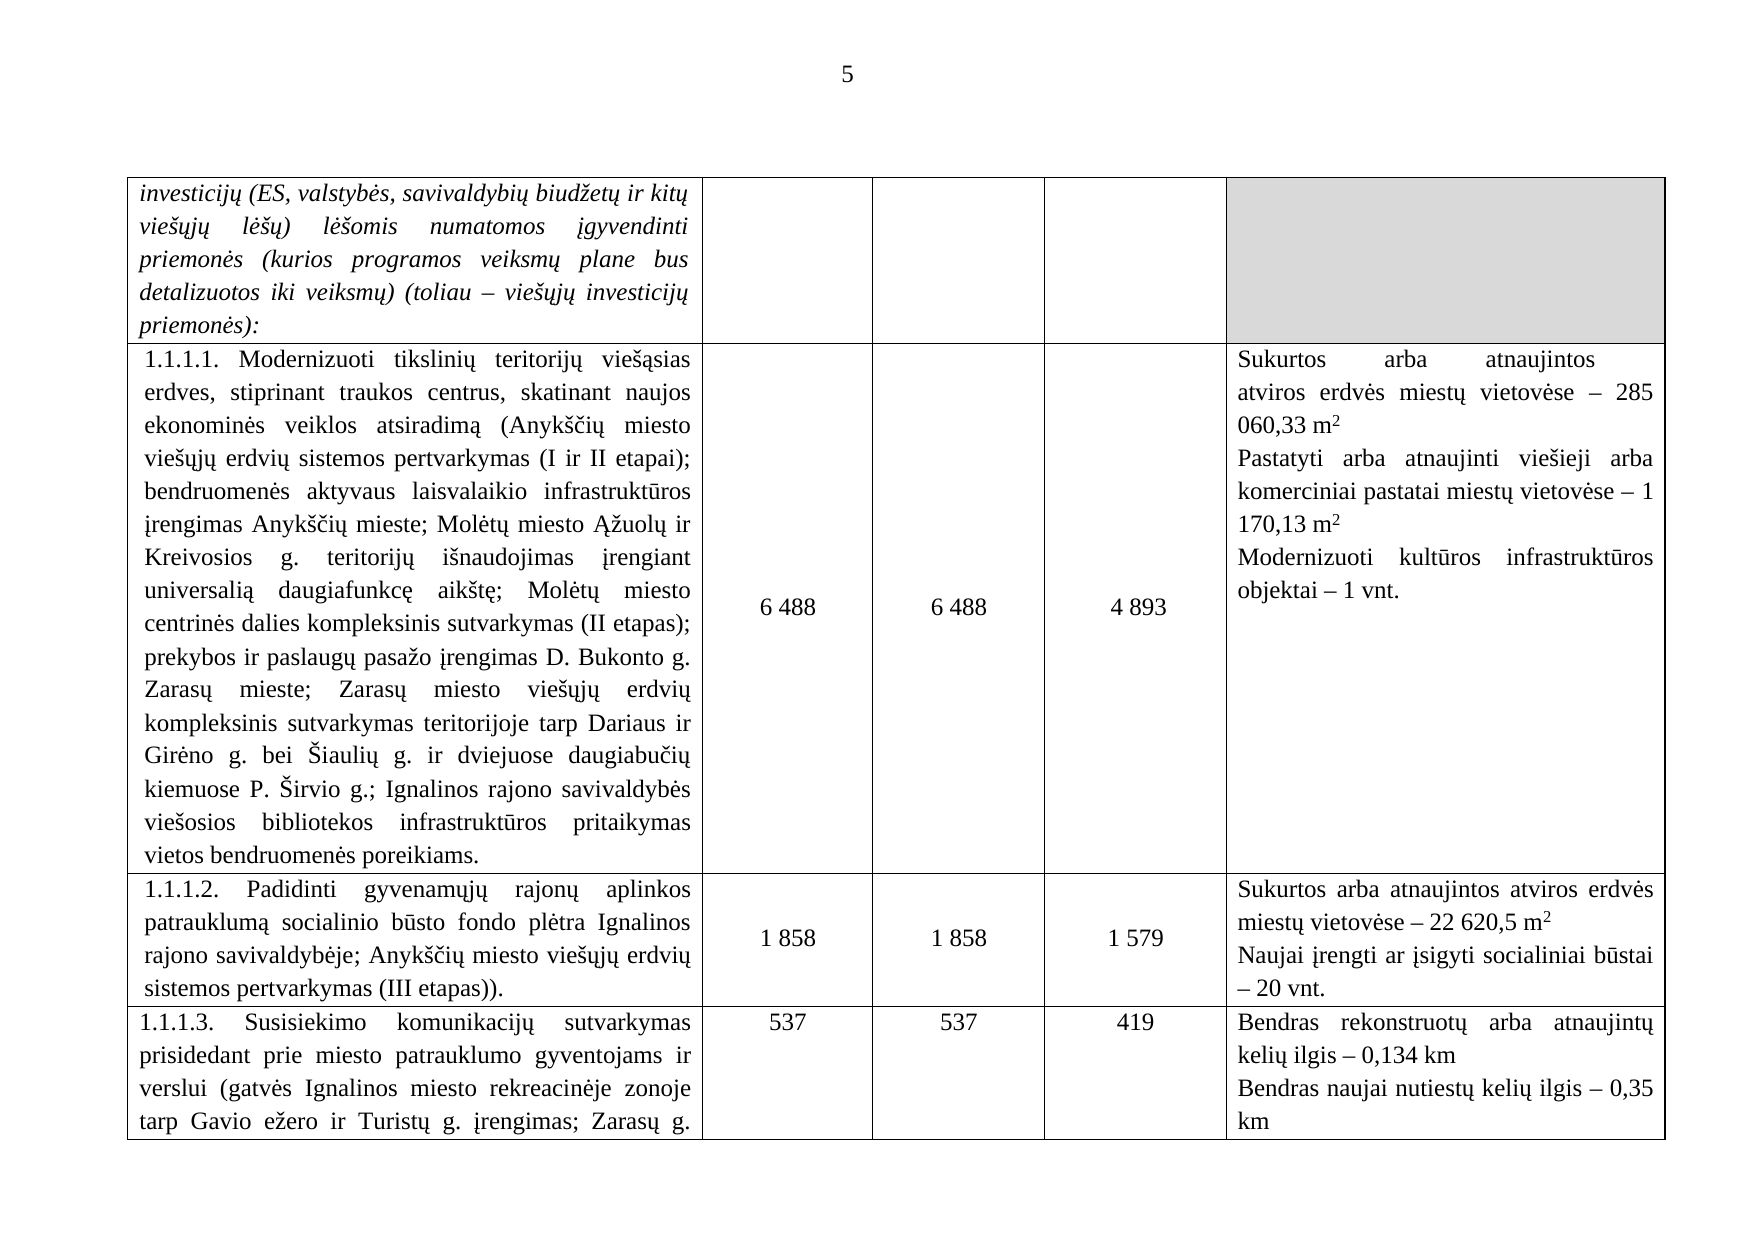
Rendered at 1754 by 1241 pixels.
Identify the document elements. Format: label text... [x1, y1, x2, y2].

table_cell 4 893 [1045, 344, 1226, 873]
table_cell [1227, 178, 1664, 343]
table_cell 1.1.1.2. Padidinti gyvenamųjų rajonų aplinkos patrauklumą socialinio būsto fondo plėtra Ignalinos rajono savivaldybėje; Anykščių miesto viešųjų erdvių sistemos pertvarkymas (III etapas)). [128, 874, 702, 1006]
table_cell 419 [1045, 1007, 1226, 1139]
table_cell 1 858 [873, 874, 1044, 1006]
table_cell investicijų (ES, valstybės, savivaldybių biudžetų ir kitų viešųjų lėšų) lėšomis numatomos įgyvendinti priemonės (kurios programos veiksmų plane bus detalizuotos iki veiksmų) (toliau – viešųjų investicijų priemonės): [128, 178, 702, 343]
table_cell 1.1.1.3. Susisiekimo komunikacijų sutvarkymas prisidedant prie miesto patrauklumo gyventojams ir verslui (gatvės Ignalinos miesto rekreacinėje zonoje tarp Gavio ežero ir Turistų g. įrengimas; Zarasų g. [128, 1007, 702, 1139]
table_cell 6 488 [873, 344, 1044, 873]
table_cell 537 [873, 1007, 1044, 1139]
table_cell 1 579 [1045, 874, 1226, 1006]
table_cell 537 [703, 1007, 872, 1139]
table_cell Bendras rekonstruotų arba atnaujintų kelių ilgis – 0,134 km Bendras naujai nutiestų kelių ilgis – 0,35 km [1227, 1007, 1664, 1139]
table_cell 1 858 [703, 874, 872, 1006]
table_cell 6 488 [703, 344, 872, 873]
table_cell [1045, 178, 1226, 343]
table_cell [873, 178, 1044, 343]
table_cell Sukurtos arba atnaujintos atviros erdvės miestų vietovėse – 285 060,33 m2 Pastatyti arba atnaujinti viešieji arba komerciniai pastatai miestų vietovėse – 1 170,13 m2 Modernizuoti kultūros infrastruktūros objektai – 1 vnt. [1227, 344, 1664, 873]
table_cell Sukurtos arba atnaujintos atviros erdvės miestų vietovėse – 22 620,5 m2 Naujai įrengti ar įsigyti socialiniai būstai – 20 vnt. [1227, 874, 1664, 1006]
table_cell [703, 178, 872, 343]
table_cell 1.1.1.1. Modernizuoti tikslinių teritorijų viešąsias erdves, stiprinant traukos centrus, skatinant naujos ekonominės veiklos atsiradimą (Anykščių miesto viešųjų erdvių sistemos pertvarkymas (I ir II etapai); bendruomenės aktyvaus laisvalaikio infrastruktūros įrengimas Anykščių mieste; Molėtų miesto Ąžuolų ir Kreivosios g. teritorijų išnaudojimas įrengiant universalią daugiafunkcę aikštę; Molėtų miesto centrinės dalies kompleksinis sutvarkymas (II etapas); prekybos ir paslaugų pasažo įrengimas D. Bukonto g. Zarasų mieste; Zarasų miesto viešųjų erdvių kompleksinis sutvarkymas teritorijoje tarp Dariaus ir Girėno g. bei Šiaulių g. ir dviejuose daugiabučių kiemuose P. Širvio g.; Ignalinos rajono savivaldybės viešosios bibliotekos infrastruktūros pritaikymas vietos bendruomenės poreikiams. [128, 344, 702, 873]
